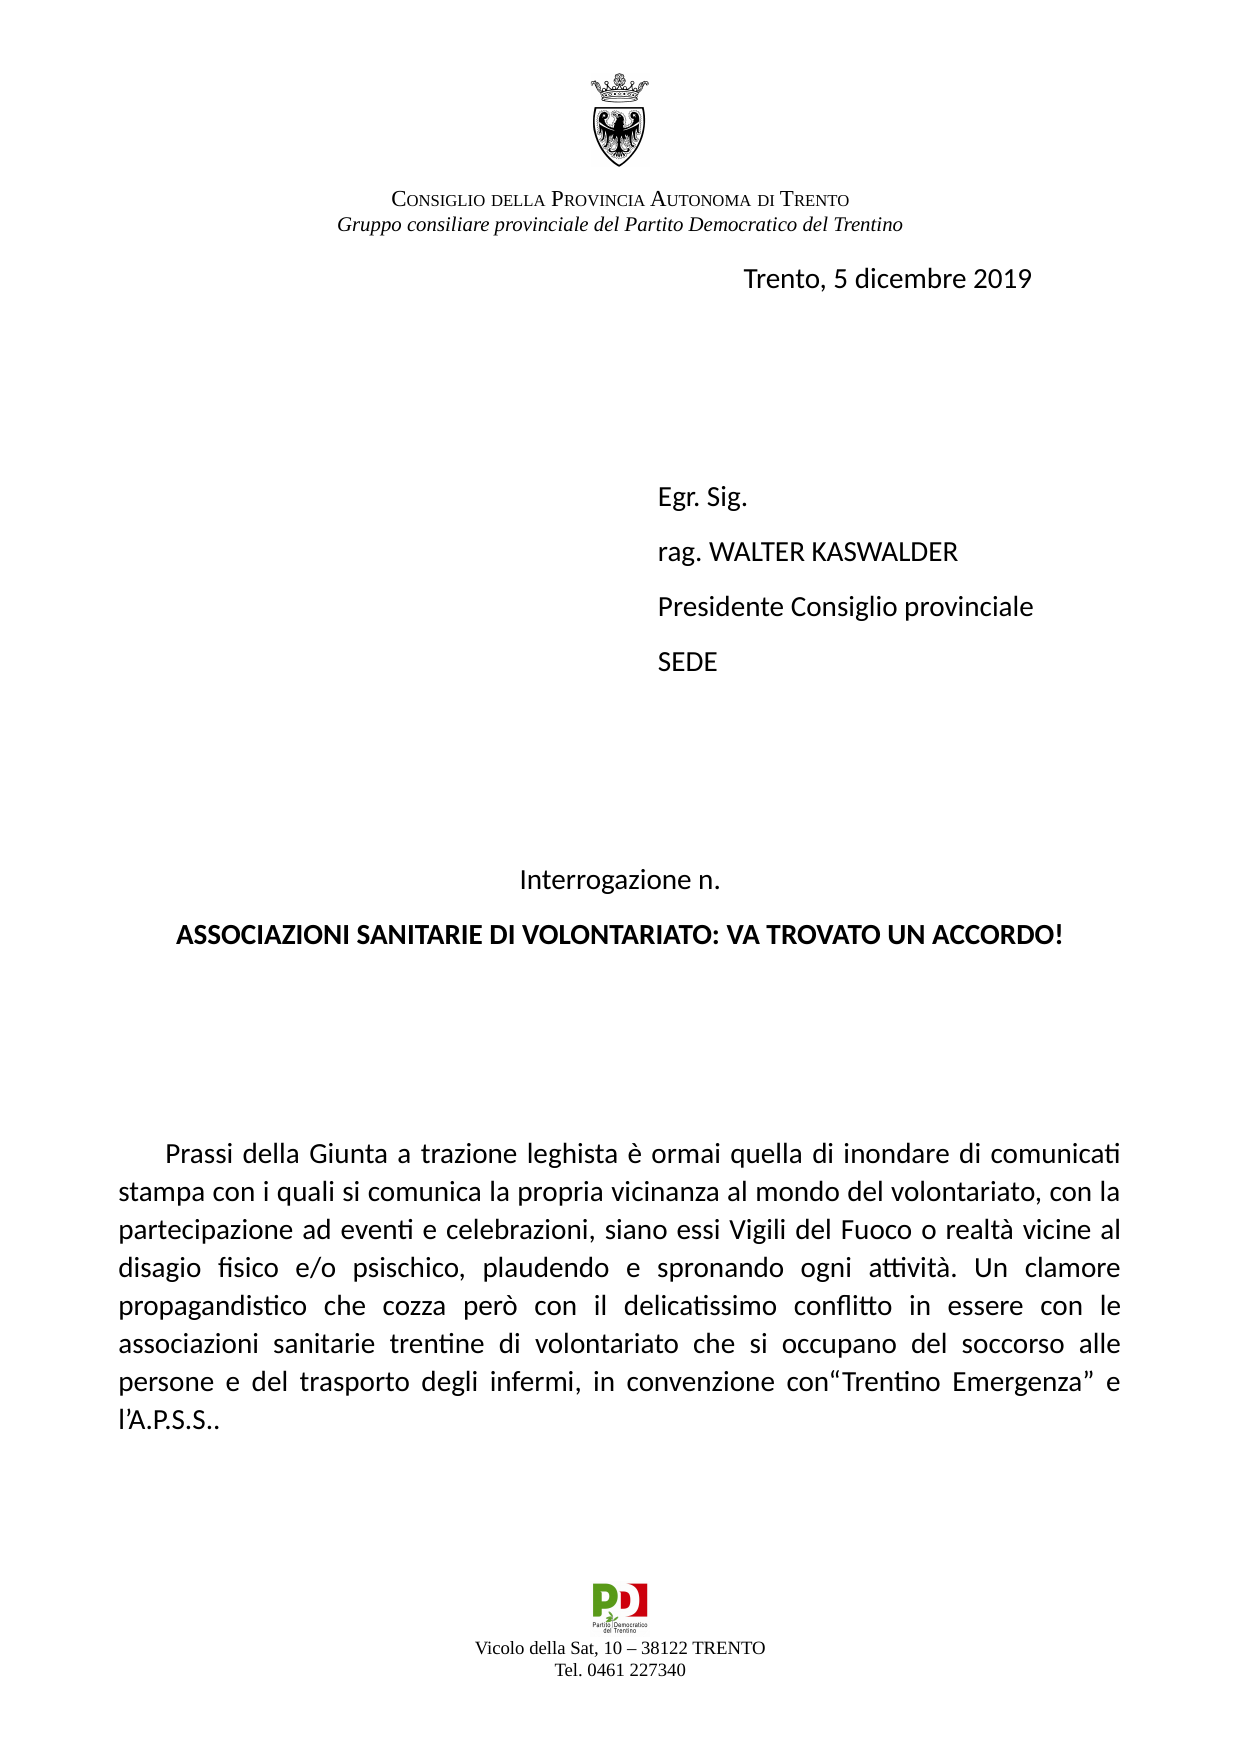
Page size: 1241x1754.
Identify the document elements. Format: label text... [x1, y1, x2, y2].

text Presidente Consiglio provinciale [118, 588, 1122, 623]
text ASSOCIAZIONI SANITARIE DI VOLONTARIATO: VA TROVATO UN ACCORDO! [118, 916, 1122, 952]
picture [590, 1581, 650, 1637]
text rag. WALTER KASWALDER [118, 533, 1122, 569]
text Interrogazione n. [118, 861, 1122, 897]
text Egr. Sig. [118, 478, 1122, 514]
text SEDE [118, 643, 1122, 678]
text Prassi della Giunta a trazione leghista è ormai quella di inondare di comunicati stampa con i quali si comunica la propria vicinanza al mondo del volontariato, con la partecipazione ad eventi e celebrazioni, siano essi Vigili del Fuoco o realtà vicine al disagio fisico e/o psischico, plaudendo e spronando ogni attività. Un clamore propagandistico che cozza però con il delicatissimo conflitto in essere con le associazioni sanitarie trentine di volontariato che si occupano del soccorso alle persone e del trasporto degli infermi, in convenzione con“Trentino Emergenza” e l’A.P.S.S.. [118, 1135, 1122, 1437]
text Trento, 5 dicembre 2019 [118, 260, 1122, 295]
picture [590, 73, 650, 167]
